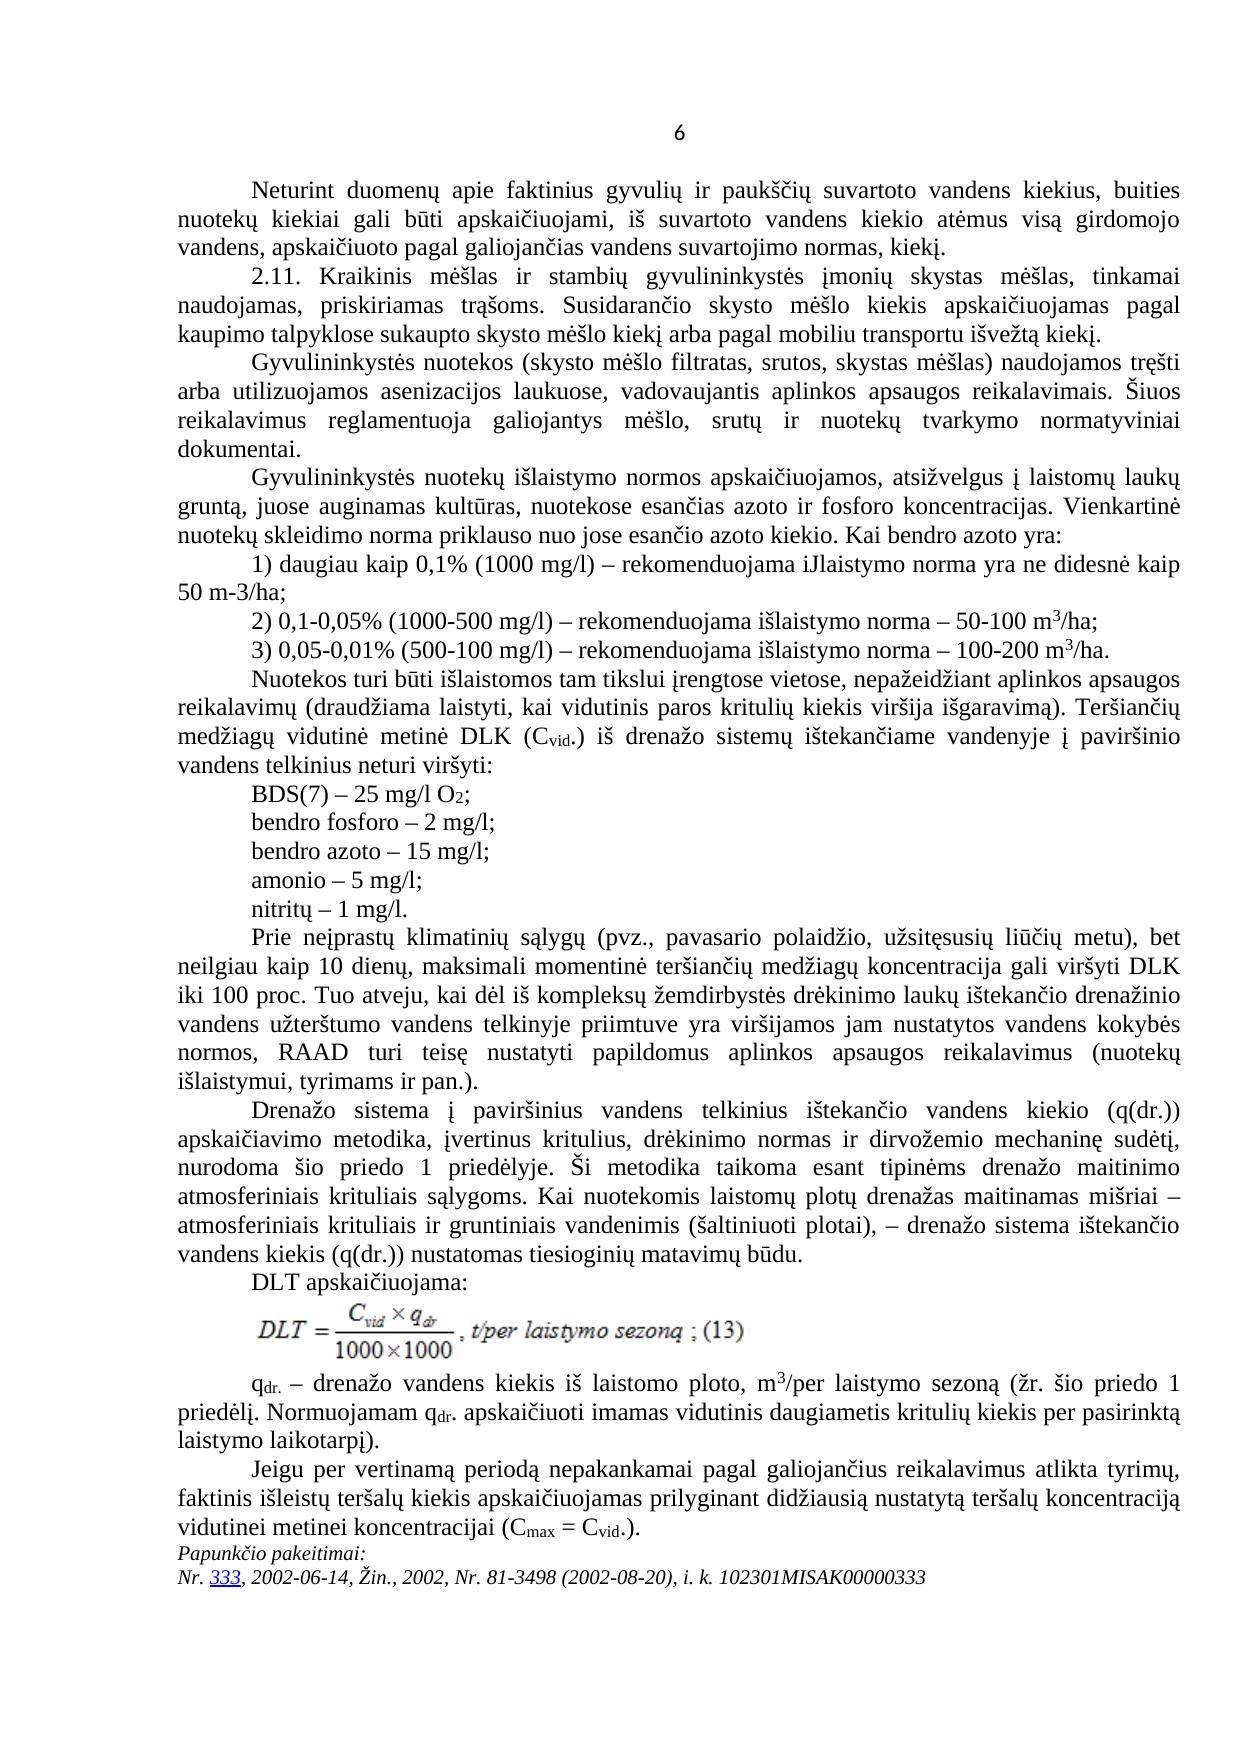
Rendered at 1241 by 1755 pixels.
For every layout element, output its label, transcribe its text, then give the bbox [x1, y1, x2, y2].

text Prie neįprastų klimatinių sąlygų (pvz., pavasario polaidžio, užsitęsusių liūčių metu), bet neilgiau kaip 10 dienų, maksimali momentinė teršiančių medžiagų koncentracija gali viršyti DLK iki 100 proc. Tuo atveju, kai dėl iš kompleksų žemdirbystės drėkinimo laukų ištekančio drenažinio vandens užterštumo vandens telkinyje priimtuve yra viršijamos jam nustatytos vandens kokybės normos, RAAD turi teisę nustatyti papildomus aplinkos apsaugos reikalavimus (nuotekų išlaistymui, tyrimams ir pan.). [177, 922, 1181, 1095]
text 2) 0,1-0,05% (1000-500 mg/l) – rekomenduojama išlaistymo norma – 50-100 m3/ha; [177, 606, 1181, 635]
text Neturint duomenų apie faktinius gyvulių ir paukščių suvartoto vandens kiekius, buities nuotekų kiekiai gali būti apskaičiuojami, iš suvartoto vandens kiekio atėmus visą girdomojo vandens, apskaičiuoto pagal galiojančias vandens suvartojimo normas, kiekį. [177, 175, 1181, 261]
text BDS(7) – 25 mg/l O2; [177, 779, 1181, 807]
text 1) daugiau kaip 0,1% (1000 mg/l) – rekomenduojama iJlaistymo norma yra ne didesnė kaip 50 m-3/ha; [177, 549, 1181, 606]
text Gyvulininkystės nuotekų išlaistymo normos apskaičiuojamos, atsižvelgus į laistomų laukų gruntą, juose auginamas kultūras, nuotekose esančias azoto ir fosforo koncentracijas. Vienkartinė nuotekų skleidimo norma priklauso nuo jose esančio azoto kiekio. Kai bendro azoto yra: [177, 462, 1181, 549]
text bendro fosforo – 2 mg/l; [177, 807, 1181, 836]
text Papunkčio pakeitimai: [177, 1541, 1181, 1564]
text Drenažo sistema į paviršinius vandens telkinius ištekančio vandens kiekio (q(dr.)) apskaičiavimo metodika, įvertinus kritulius, drėkinimo normas ir dirvožemio mechaninę sudėtį, nurodoma šio priedo 1 priedėlyje. Ši metodika taikoma esant tipinėms drenažo maitinimo atmosferiniais krituliais sąlygoms. Kai nuotekomis laistomų plotų drenažas maitinamas mišriai – atmosferiniais krituliais ir gruntiniais vandenimis (šaltiniuoti plotai), – drenažo sistema ištekančio vandens kiekis (q(dr.)) nustatomas tiesioginių matavimų būdu. [177, 1095, 1181, 1267]
text 2.11. Kraikinis mėšlas ir stambių gyvulininkystės įmonių skystas mėšlas, tinkamai naudojamas, priskiriamas trąšoms. Susidarančio skysto mėšlo kiekis apskaičiuojamas pagal kaupimo talpyklose sukaupto skysto mėšlo kiekį arba pagal mobiliu transportu išvežtą kiekį. [177, 261, 1181, 347]
text Gyvulininkystės nuotekos (skysto mėšlo filtratas, srutos, skystas mėšlas) naudojamos tręšti arba utilizuojamos asenizacijos laukuose, vadovaujantis aplinkos apsaugos reikalavimais. Šiuos reikalavimus reglamentuoja galiojantys mėšlo, srutų ir nuotekų tvarkymo normatyviniai dokumentai. [177, 347, 1181, 462]
text amonio – 5 mg/l; [177, 865, 1181, 894]
text nitritų – 1 mg/l. [177, 894, 1181, 922]
text 3) 0,05-0,01% (500-100 mg/l) – rekomenduojama išlaistymo norma – 100-200 m3/ha. [177, 635, 1181, 664]
text Nr. 333, 2002-06-14, Žin., 2002, Nr. 81-3498 (2002-08-20), i. k. 102301MISAK00000333 [177, 1564, 1181, 1589]
text Jeigu per vertinamą periodą nepakankamai pagal galiojančius reikalavimus atlikta tyrimų, faktinis išleistų teršalų kiekis apskaičiuojamas prilyginant didžiausią nustatytą teršalų koncentraciją vidutinei metinei koncentracijai (Cmax = Cvid.). [177, 1454, 1181, 1541]
text bendro azoto – 15 mg/l; [177, 836, 1181, 865]
text Nuotekos turi būti išlaistomos tam tikslui įrengtose vietose, nepažeidžiant aplinkos apsaugos reikalavimų (draudžiama laistyti, kai vidutinis paros kritulių kiekis viršija išgaravimą). Teršiančių medžiagų vidutinė metinė DLK (Cvid.) iš drenažo sistemų ištekančiame vandenyje į paviršinio vandens telkinius neturi viršyti: [177, 664, 1181, 779]
text qdr. – drenažo vandens kiekis iš laistomo ploto, m3/per laistymo sezoną (žr. šio priedo 1 priedėlį. Normuojamam qdr. apskaičiuoti imamas vidutinis daugiametis kritulių kiekis per pasirinktą laistymo laikotarpį). [177, 1368, 1181, 1454]
text DLT apskaičiuojama: [177, 1267, 1181, 1296]
